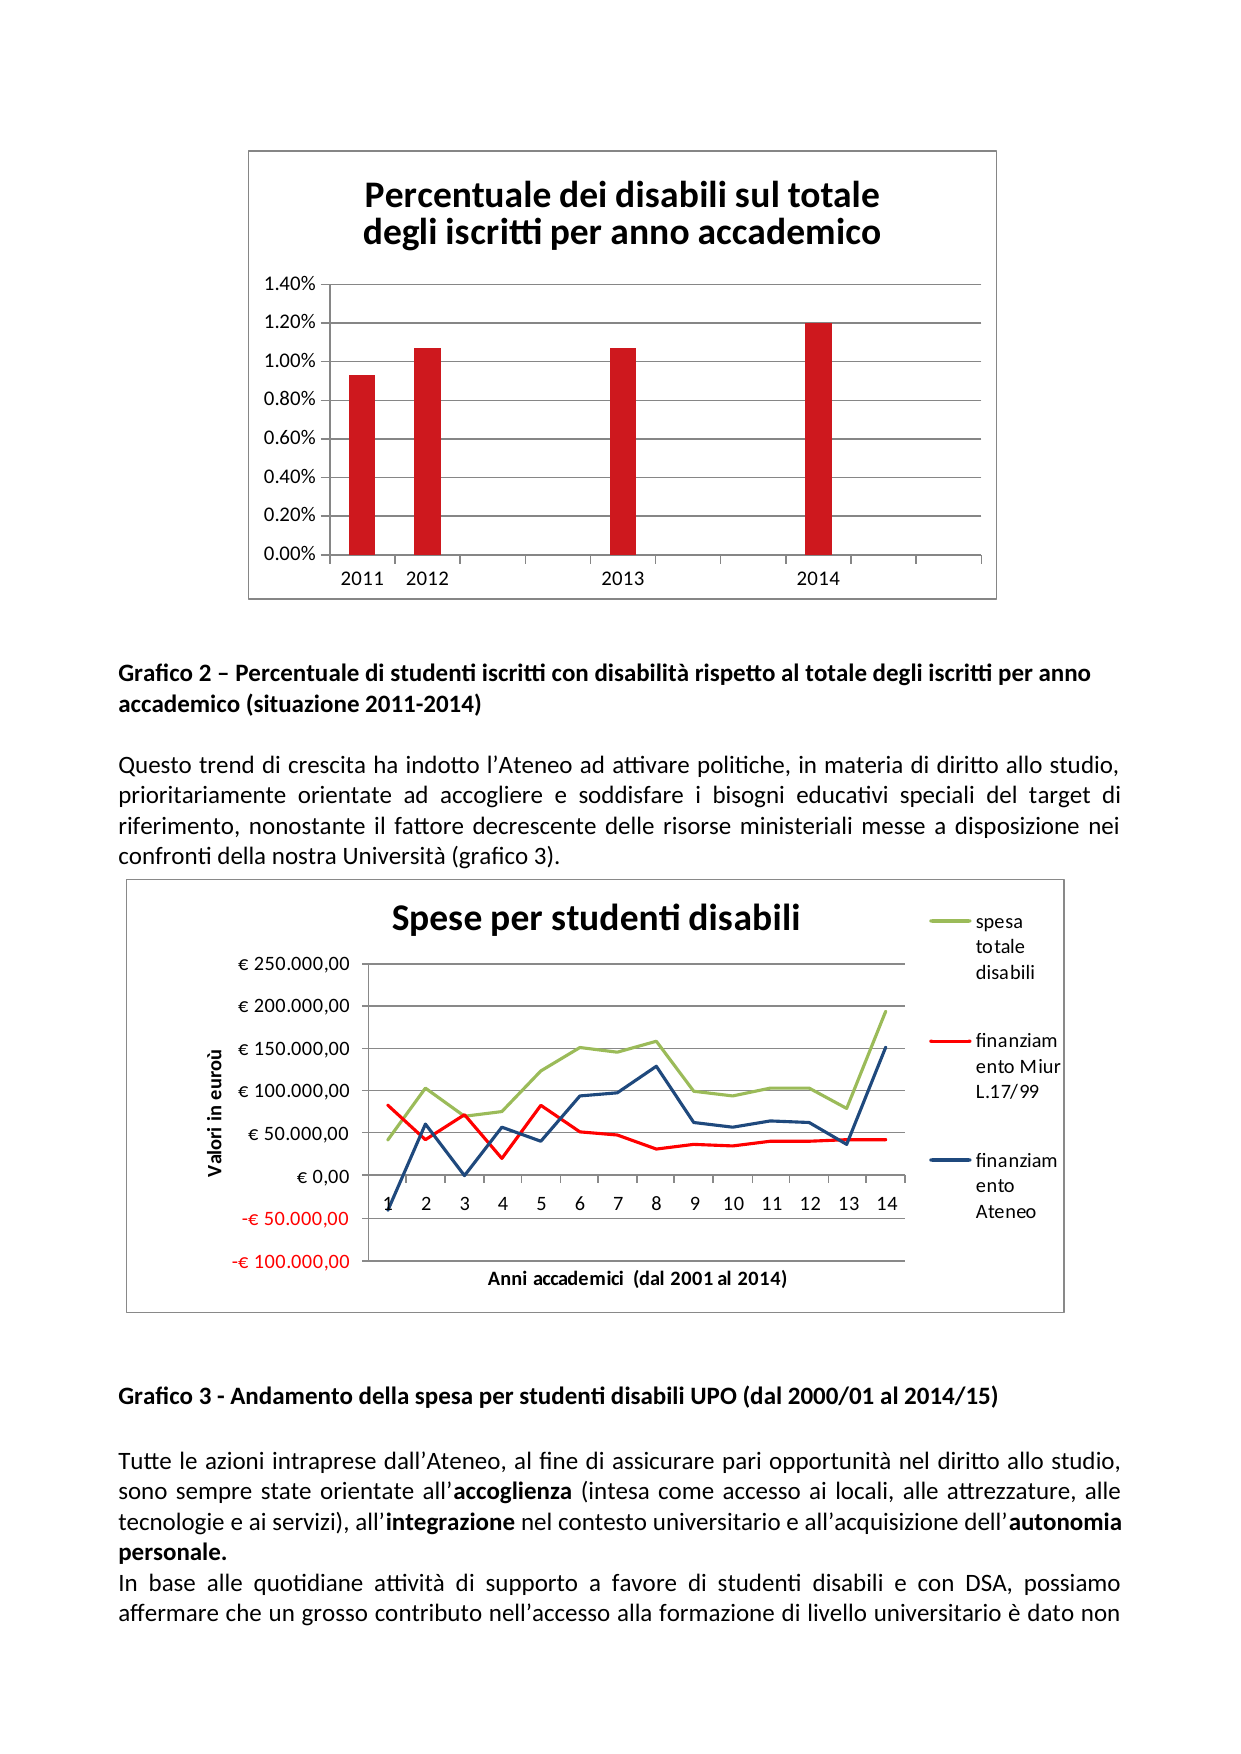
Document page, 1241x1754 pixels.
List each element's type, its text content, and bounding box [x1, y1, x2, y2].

text Tutte le azioni intraprese dall’Ateneo, al fine di assicurare pari opportunità nel diritto allo studio, sono sempre state orientate all’accoglienza (intesa come accesso ai locali, alle attrezzature, alle tecnologie e ai servizi), all’integrazione nel contesto universitario e all’acquisizione dell’autonomia personale. [118, 1445, 1122, 1567]
text Grafico 3 - Andamento della spesa per studenti disabili UPO (dal 2000/01 al 2014/15) [118, 1380, 1122, 1411]
text In base alle quotidiane attività di supporto a favore di studenti disabili e con DSA, possiamo affermare che un grosso contributo nell’accesso alla formazione di livello universitario è dato non [118, 1567, 1122, 1628]
text Grafico 2 – Percentuale di studenti iscritti con disabilità rispetto al totale degli iscritti per anno accademico (situazione 2011-2014) [118, 657, 1122, 718]
text Questo trend di crescita ha indotto l’Ateneo ad attivare politiche, in materia di diritto allo studio, prioritariamente orientate ad accogliere e soddisfare i bisogni educativi speciali del target di riferimento, nonostante il fattore decrescente delle risorse ministeriali messe a disposizione nei confronti della nostra Università (grafico 3). [118, 749, 1122, 871]
